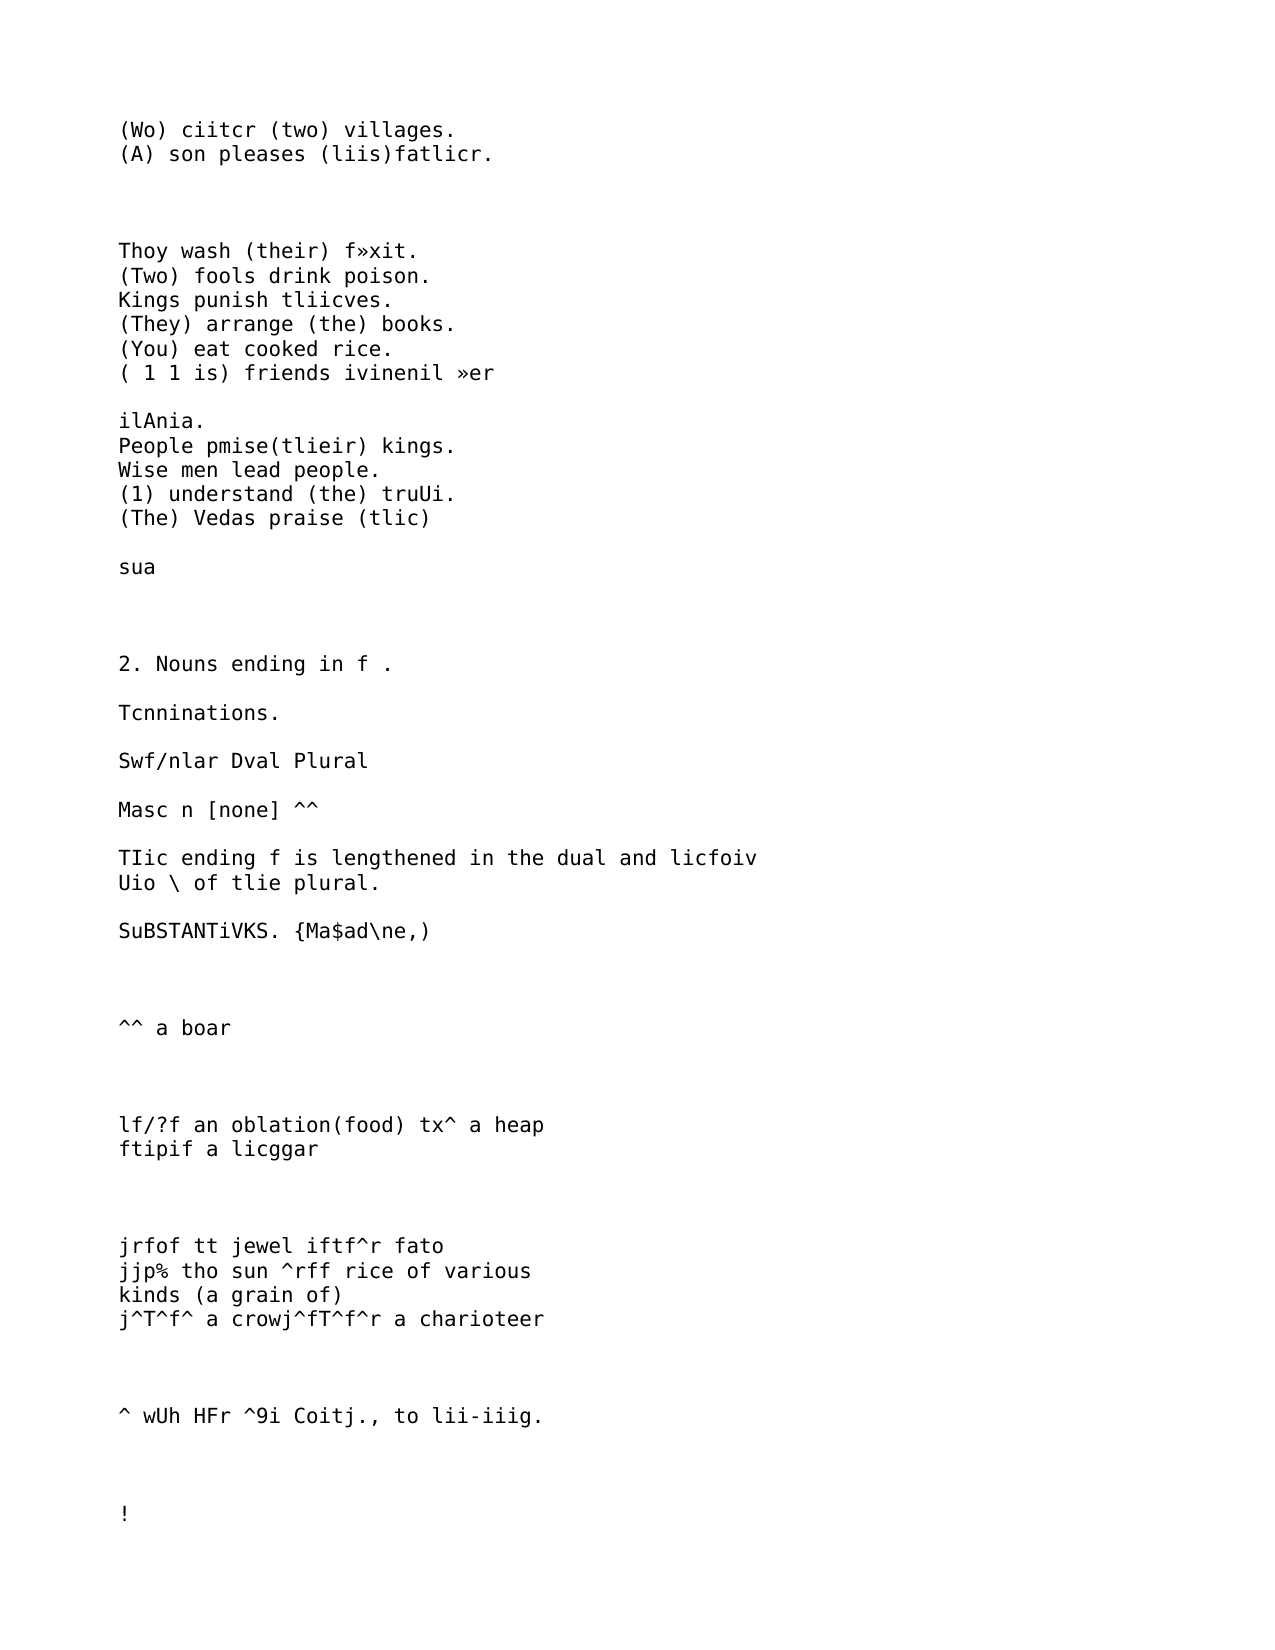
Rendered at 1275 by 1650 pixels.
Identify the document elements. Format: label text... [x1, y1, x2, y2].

text Wise men lead people. [118, 458, 1157, 482]
text (You) eat cooked rice. [118, 337, 1157, 361]
text lf/?f an oblation(food) tx^ a heap [118, 1113, 1157, 1137]
text ^ wUh HFr ^9i Coitj., to lii-iiig. [118, 1404, 1157, 1429]
text 2. Nouns ending in f . [118, 652, 1157, 676]
text (1) understand (the) truUi. [118, 482, 1157, 506]
text ( 1 1 is) friends ivinenil »er [118, 361, 1157, 385]
text Tcnninations. [118, 701, 1157, 725]
text Swf/nlar Dval Plural [118, 749, 1157, 773]
text jrfof tt jewel iftf^r fato [118, 1234, 1157, 1259]
text (The) Vedas praise (tlic) [118, 506, 1157, 531]
text ^^ a boar [118, 1016, 1157, 1040]
text ftipif a licggar [118, 1137, 1157, 1162]
text Thoy wash (their) f»xit. [118, 239, 1157, 264]
text (A) son pleases (liis)fatlicr. [118, 142, 1157, 167]
text Masc n [none] ^^ [118, 798, 1157, 822]
text (Two) fools drink poison. [118, 264, 1157, 288]
text People pmise(tlieir) kings. [118, 434, 1157, 458]
text Uio \ of tlie plural. [118, 871, 1157, 895]
text ilAnia. [118, 409, 1157, 434]
text SuBSTANTiVKS. {Ma$ad\ne,) [118, 919, 1157, 943]
text TIic ending f is lengthened in the dual and licfoiv [118, 846, 1157, 871]
text (Wo) ciitcr (two) villages. [118, 118, 1157, 142]
text ! [118, 1502, 1157, 1526]
text jjp% tho sun ^rff rice of various [118, 1259, 1157, 1283]
text kinds (a grain of) [118, 1283, 1157, 1307]
text sua [118, 555, 1157, 579]
text j^T^f^ a crowj^fT^f^r a charioteer [118, 1307, 1157, 1332]
text (They) arrange (the) books. [118, 312, 1157, 337]
text Kings punish tliicves. [118, 288, 1157, 312]
